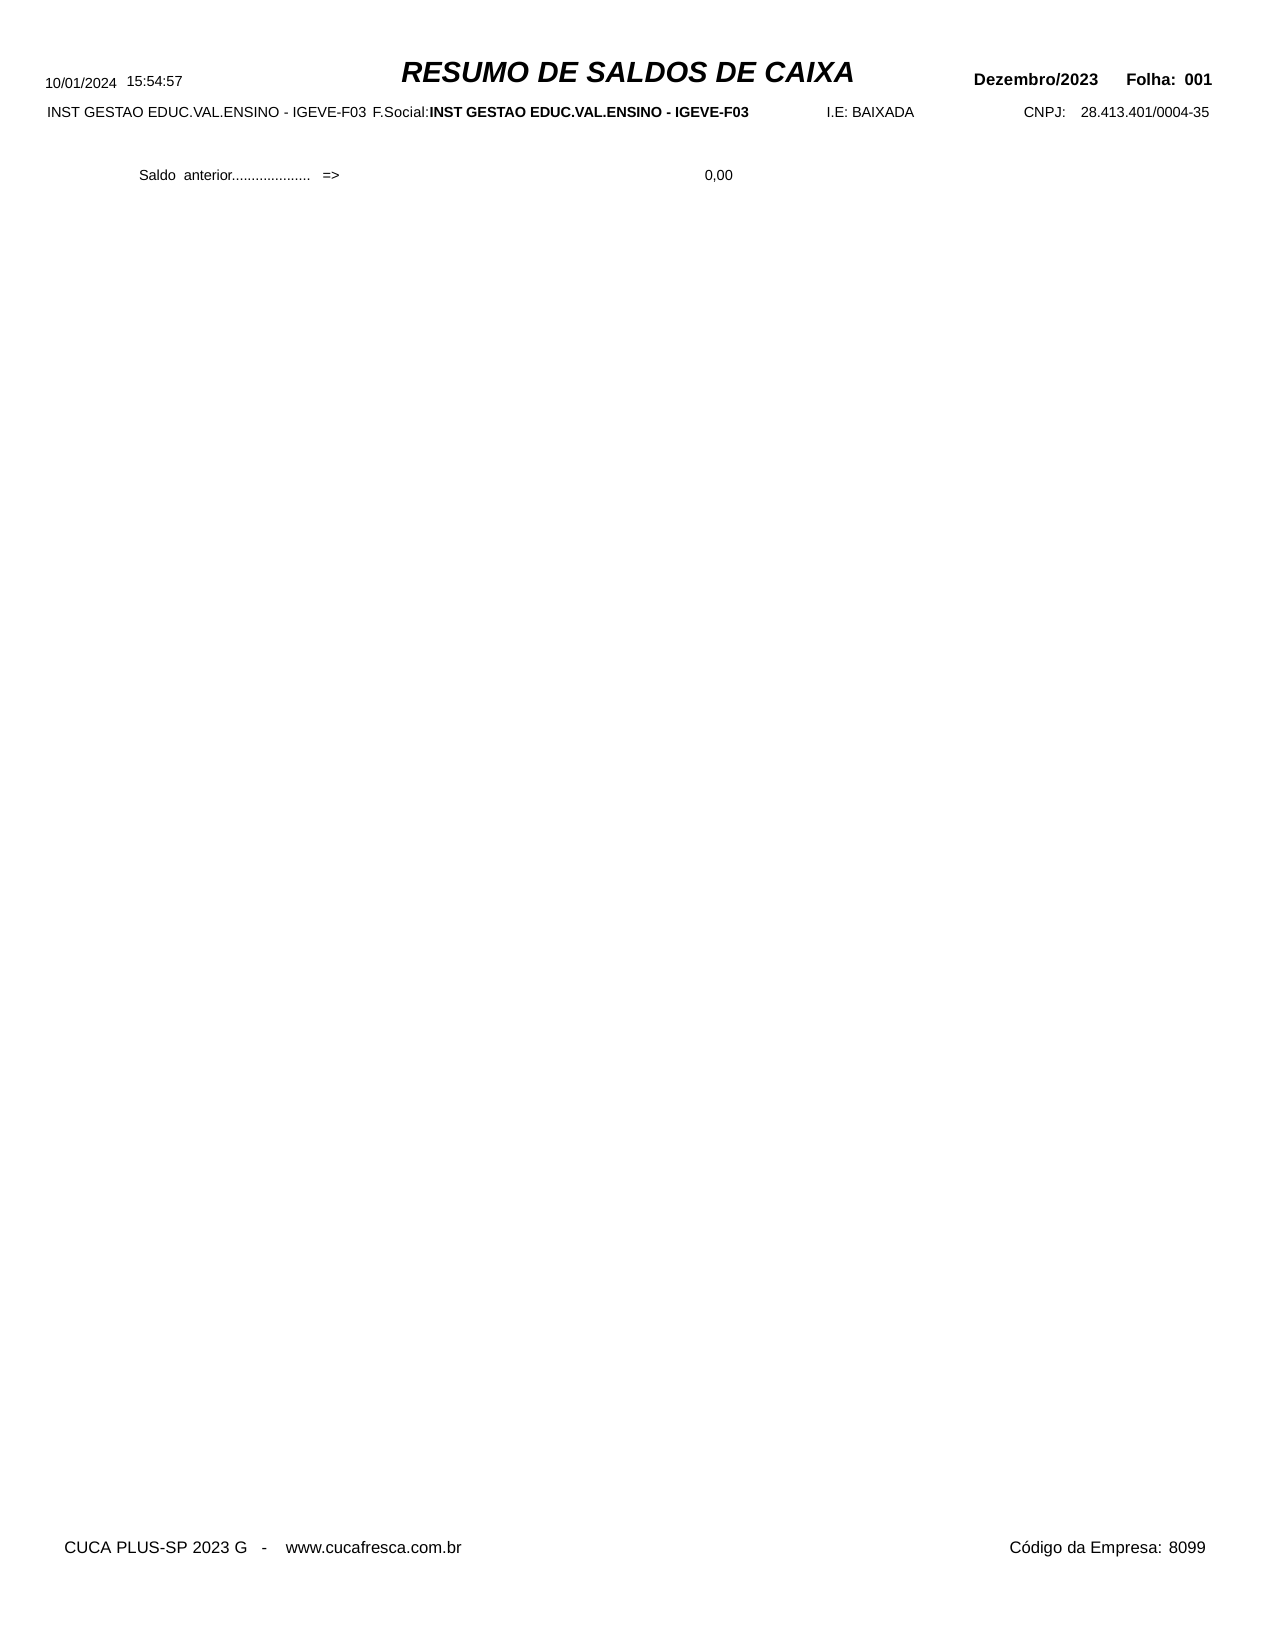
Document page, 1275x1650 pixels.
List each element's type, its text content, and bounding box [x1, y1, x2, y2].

text - [261, 1539, 286, 1558]
text I.E: BAIXADA [826, 105, 936, 121]
text Folha: 001 [1126, 71, 1237, 89]
text CNPJ: 28.413.401/0004-35 [1023, 105, 1234, 121]
text www.cucafresca.com.br [286, 1539, 488, 1558]
text Saldo anterior.................... => [139, 167, 366, 183]
text 10/01/2024 [45, 75, 139, 91]
text Dezembro/2023 [973, 71, 1123, 89]
text 0,00 [704, 167, 754, 183]
text 15:54:57 [126, 73, 205, 89]
text CUCA PLUS-SP 2023 G [64, 1539, 261, 1558]
text RESUMO DE SALDOS DE CAIXA [401, 57, 879, 89]
text Código da Empresa: 8099 [1009, 1539, 1230, 1558]
text INST GESTAO EDUC.VAL.ENSINO - IGEVE-F03 F.Social:INST GESTAO EDUC.VAL.ENSINO - IGEVE-F03 [47, 105, 778, 121]
